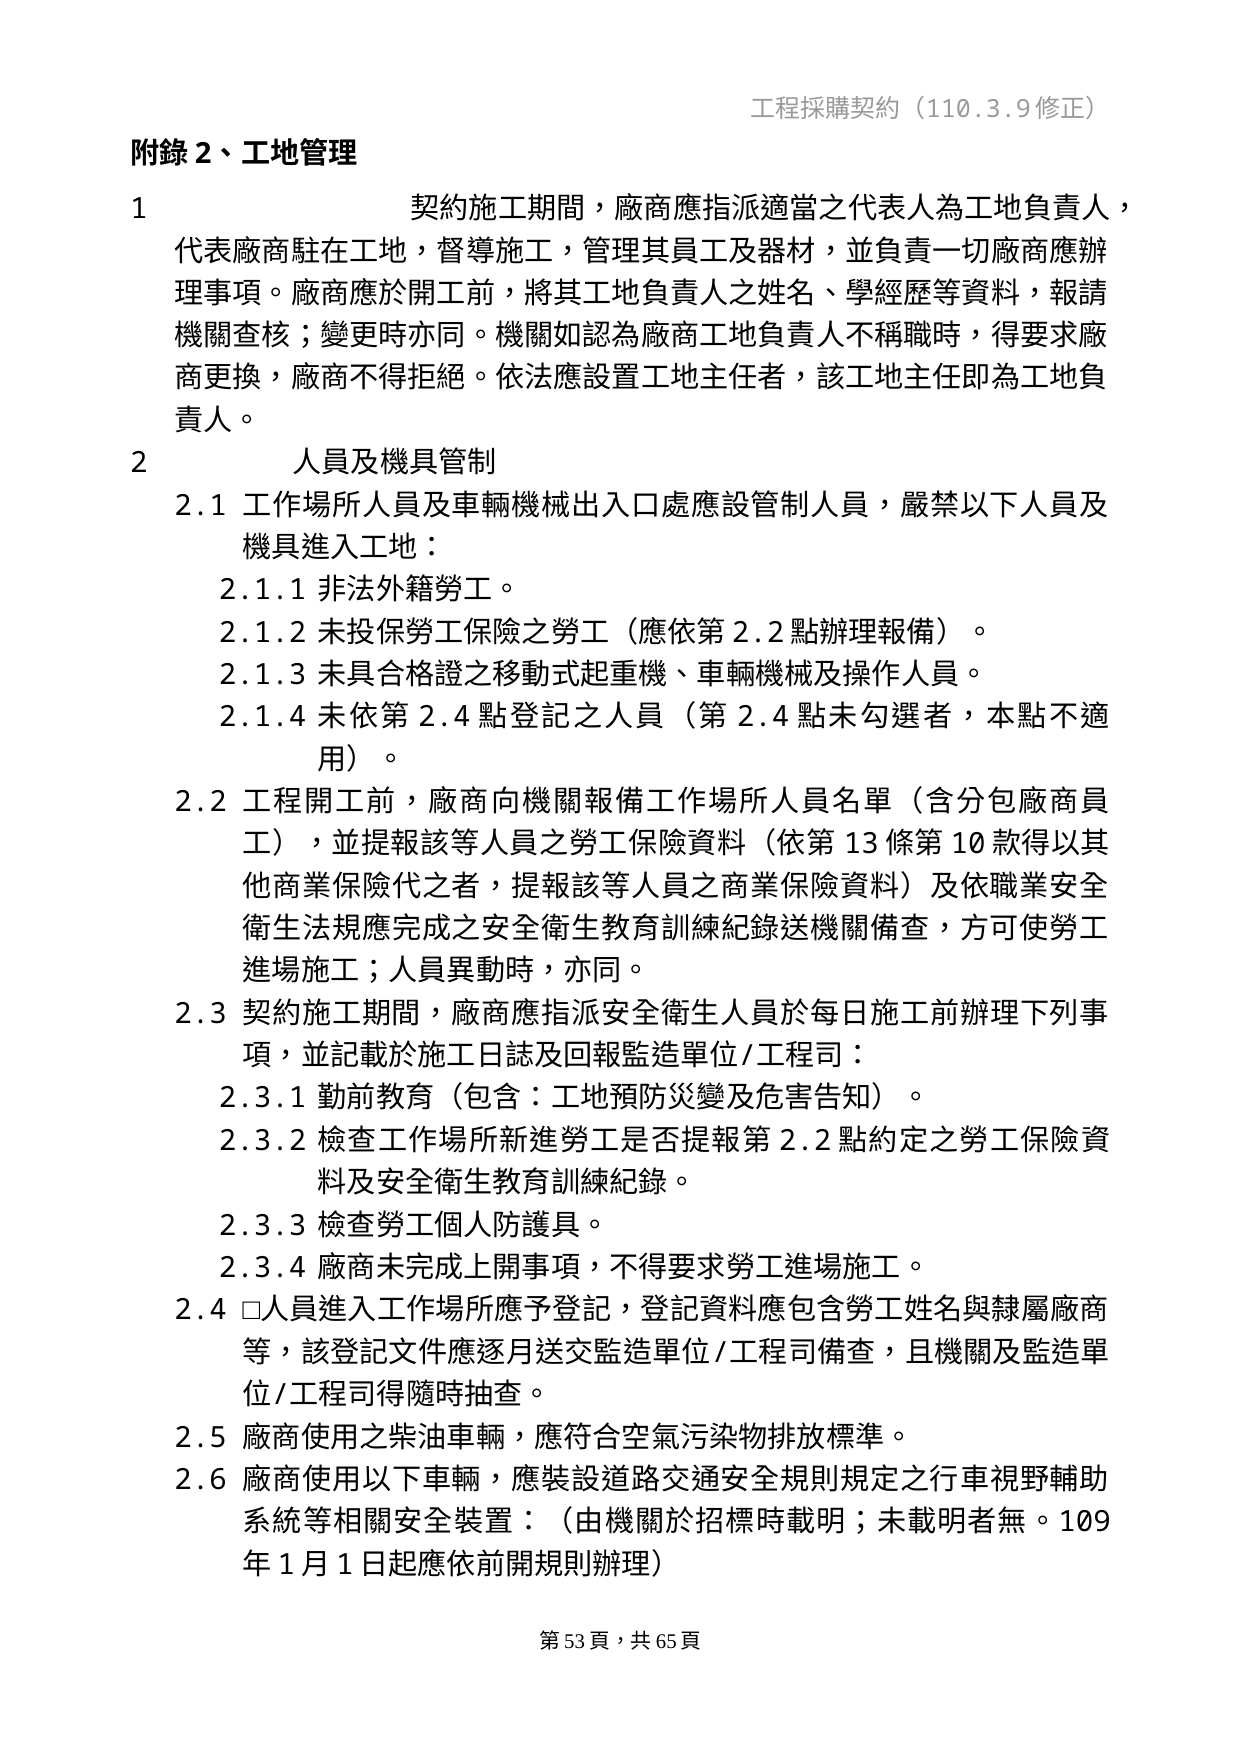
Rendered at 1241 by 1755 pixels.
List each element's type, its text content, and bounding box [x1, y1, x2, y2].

list 檢查勞工個人防護具。 [218, 1201, 1110, 1243]
list 人員及機具管制 [130, 439, 1110, 481]
list 契約施工期間，廠商應指派安全衛生人員於每日施工前辦理下列事項，並記載於施工日誌及回報監造單位/工程司： [174, 989, 1110, 1074]
list 未具合格證之移動式起重機、車輛機械及操作人員。 [218, 651, 1110, 693]
list 契約施工期間，廠商應指派適當之代表人為工地負責人，代表廠商駐在工地，督導施工，管理其員工及器材，並負責一切廠商應辦理事項。廠商應於開工前，將其工地負責人之姓名、學經歷等資料，報請機關查核；變更時亦同。機關如認為廠商工地負責人不稱職時，得要求廠商更換，廠商不得拒絕。依法應設置工地主任者，該工地主任即為工地負責人。 [130, 185, 1110, 439]
list 未依第2.4點登記之人員（第2.4點未勾選者，本點不適用）。 [218, 693, 1110, 778]
text 附錄2、工地管理 [130, 130, 1110, 172]
list 工程開工前，廠商向機關報備工作場所人員名單（含分包廠商員工），並提報該等人員之勞工保險資料（依第13條第10款得以其他商業保險代之者，提報該等人員之商業保險資料）及依職業安全衛生法規應完成之安全衛生教育訓練紀錄送機關備查，方可使勞工進場施工；人員異動時，亦同。 [174, 778, 1110, 989]
list 廠商使用之柴油車輛，應符合空氣污染物排放標準。 [174, 1413, 1110, 1456]
list 未投保勞工保險之勞工（應依第2.2點辦理報備）。 [218, 608, 1110, 651]
list 檢查工作場所新進勞工是否提報第2.2點約定之勞工保險資料及安全衛生教育訓練紀錄。 [218, 1116, 1110, 1201]
list 非法外籍勞工。 [218, 566, 1110, 608]
list □人員進入工作場所應予登記，登記資料應包含勞工姓名與隸屬廠商等，該登記文件應逐月送交監造單位/工程司備查，且機關及監造單位/工程司得隨時抽查。 [174, 1286, 1110, 1413]
list 廠商使用以下車輛，應裝設道路交通安全規則規定之行車視野輔助系統等相關安全裝置：（由機關於招標時載明；未載明者無。109年1月1日起應依前開規則辦理） [174, 1456, 1110, 1583]
list 廠商未完成上開事項，不得要求勞工進場施工。 [218, 1243, 1110, 1286]
list 工作場所人員及車輛機械出入口處應設管制人員，嚴禁以下人員及機具進入工地： [174, 481, 1110, 566]
list 勤前教育（包含：工地預防災變及危害告知）。 [218, 1074, 1110, 1116]
